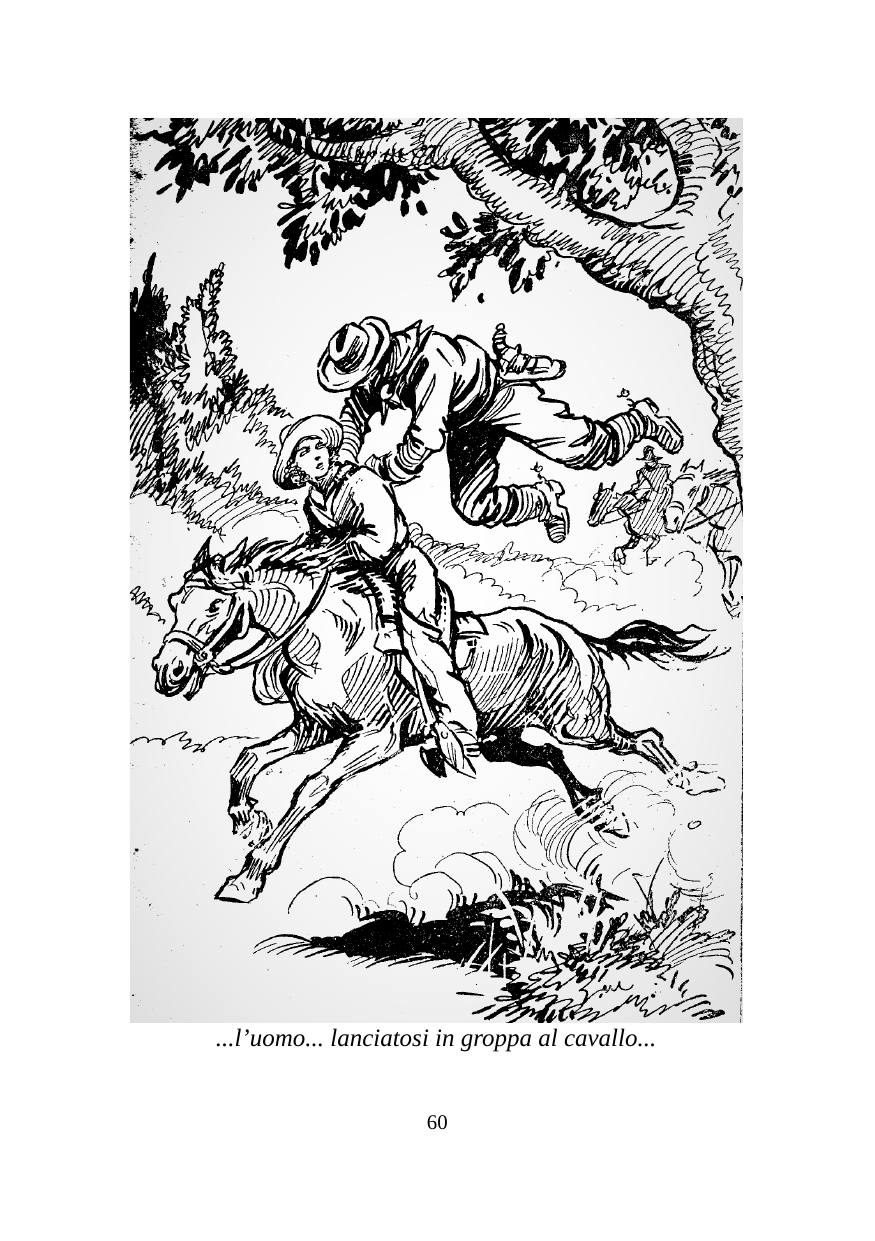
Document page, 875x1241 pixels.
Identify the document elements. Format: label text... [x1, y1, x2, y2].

text ...l’uomo... lanciatosi in groppa al cavallo... [106, 119, 768, 1052]
picture [129, 118, 743, 1023]
